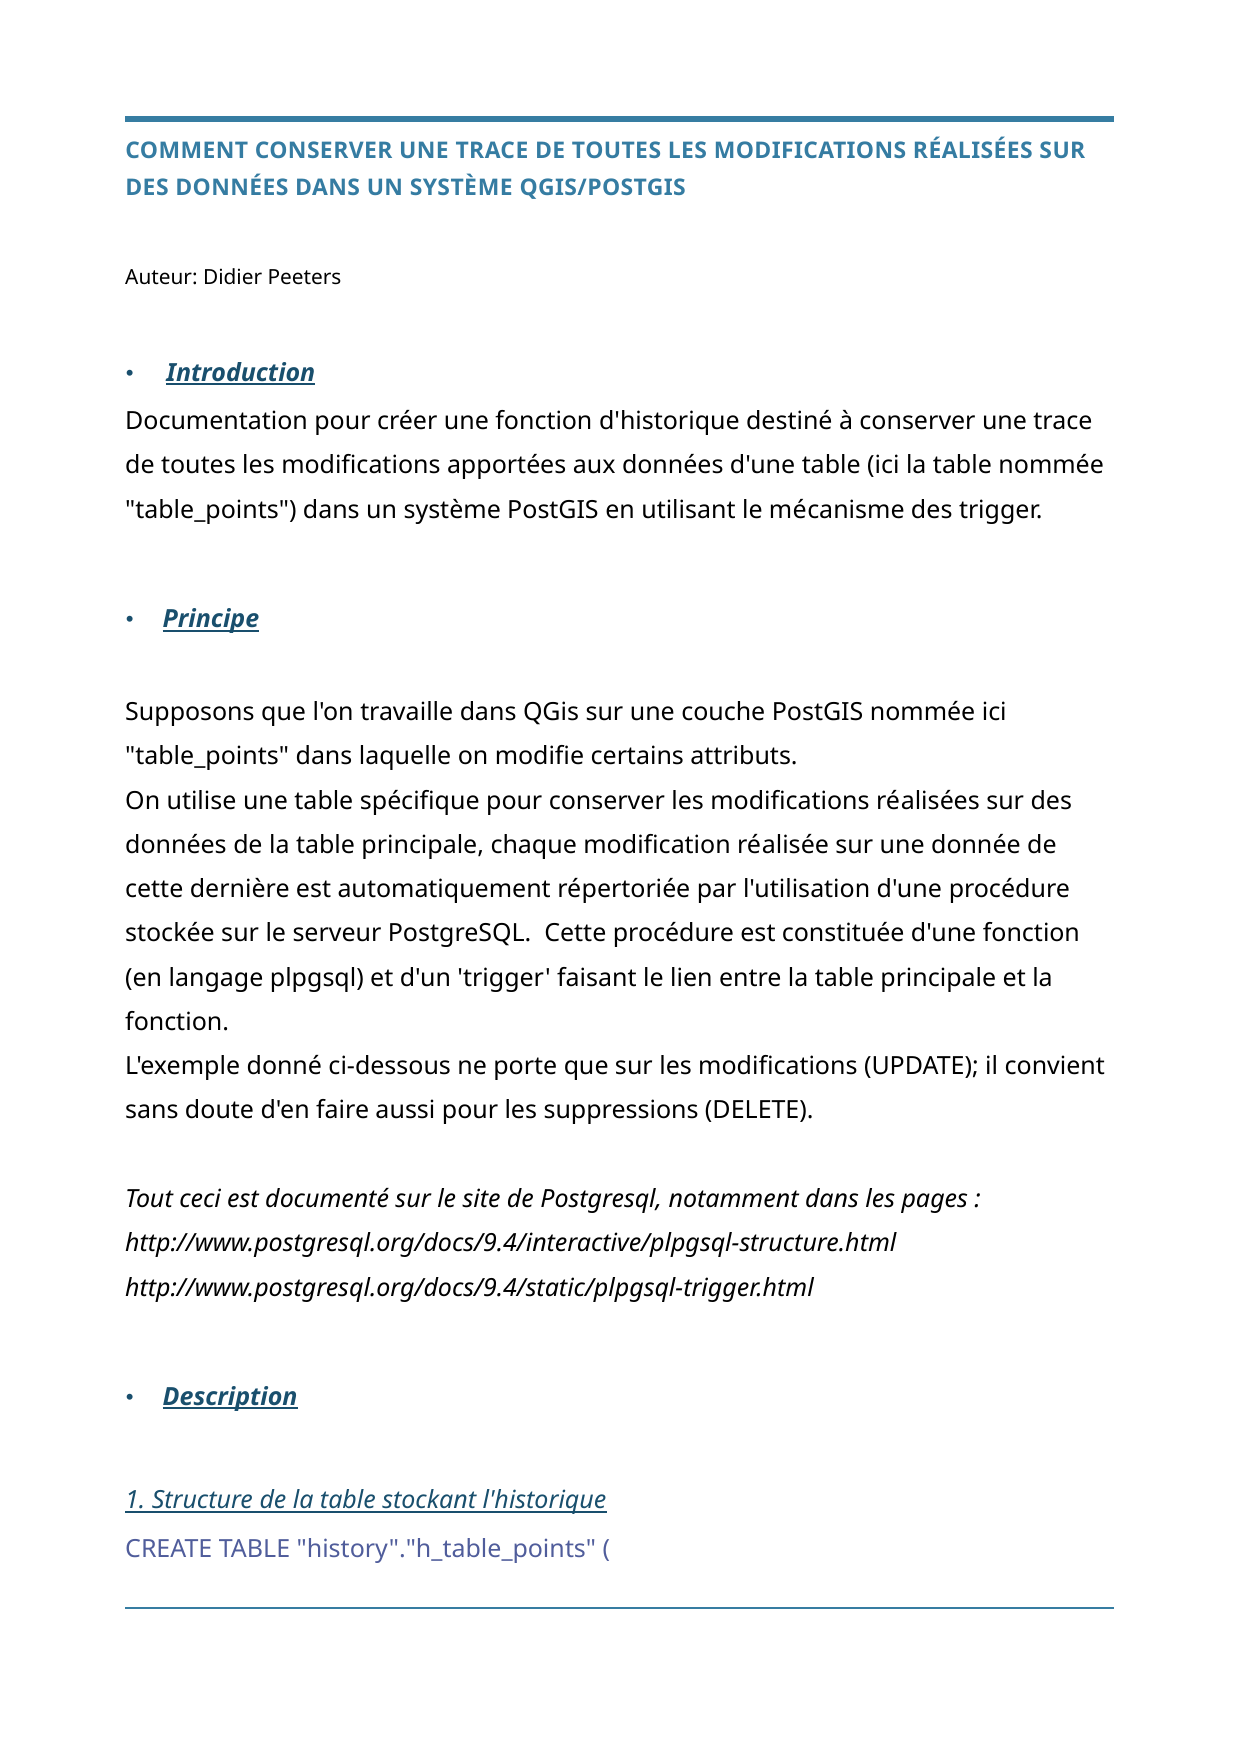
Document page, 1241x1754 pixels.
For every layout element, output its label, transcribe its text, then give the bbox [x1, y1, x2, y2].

subtitle Introduction [125, 354, 1115, 388]
text http://www.postgresql.org/docs/9.4/interactive/plpgsql-structure.html [125, 1225, 1115, 1259]
text Auteur: Didier Peeters [125, 262, 1115, 291]
subtitle Principe [125, 601, 1115, 635]
text L'exemple donné ci-dessous ne porte que sur les modifications (UPDATE); il convient sans doute d'en faire aussi pour les suppressions (DELETE). [125, 1048, 1115, 1126]
text Supposons que l'on travaille dans QGis sur une couche PostGIS nommée ici "table_points" dans laquelle on modifie certains attributs. [125, 694, 1115, 772]
text Tout ceci est documenté sur le site de Postgresql, notamment dans les pages : [125, 1181, 1115, 1215]
subtitle Comment conserver une trace de toutes les modifications réalisées sur des données dans un système QGis/PostGIS [125, 133, 1114, 202]
text CREATE TABLE "history"."h_table_points" ( [125, 1531, 1115, 1565]
text On utilise une table spécifique pour conserver les modifications réalisées sur des données de la table principale, chaque modification réalisée sur une donnée de cette dernière est automatiquement répertoriée par l'utilisation d'une procédure stockée sur le serveur PostgreSQL. Cette procédure est constituée d'une fonction (en langage plpgsql) et d'un 'trigger' faisant le lien entre la table principale et la fonction. [125, 782, 1115, 1038]
text http://www.postgresql.org/docs/9.4/static/plpgsql-trigger.html [125, 1269, 1115, 1303]
text [125, 202, 1114, 211]
subtitle Description [125, 1379, 1115, 1413]
text Documentation pour créer une fonction d'historique destiné à conserver une trace de toutes les modifications apportées aux données d'une table (ici la table nommée "table_points") dans un système PostGIS en utilisant le mécanisme des trigger. [125, 403, 1115, 526]
subtitle 1. Structure de la table stockant l'historique [125, 1482, 1115, 1516]
